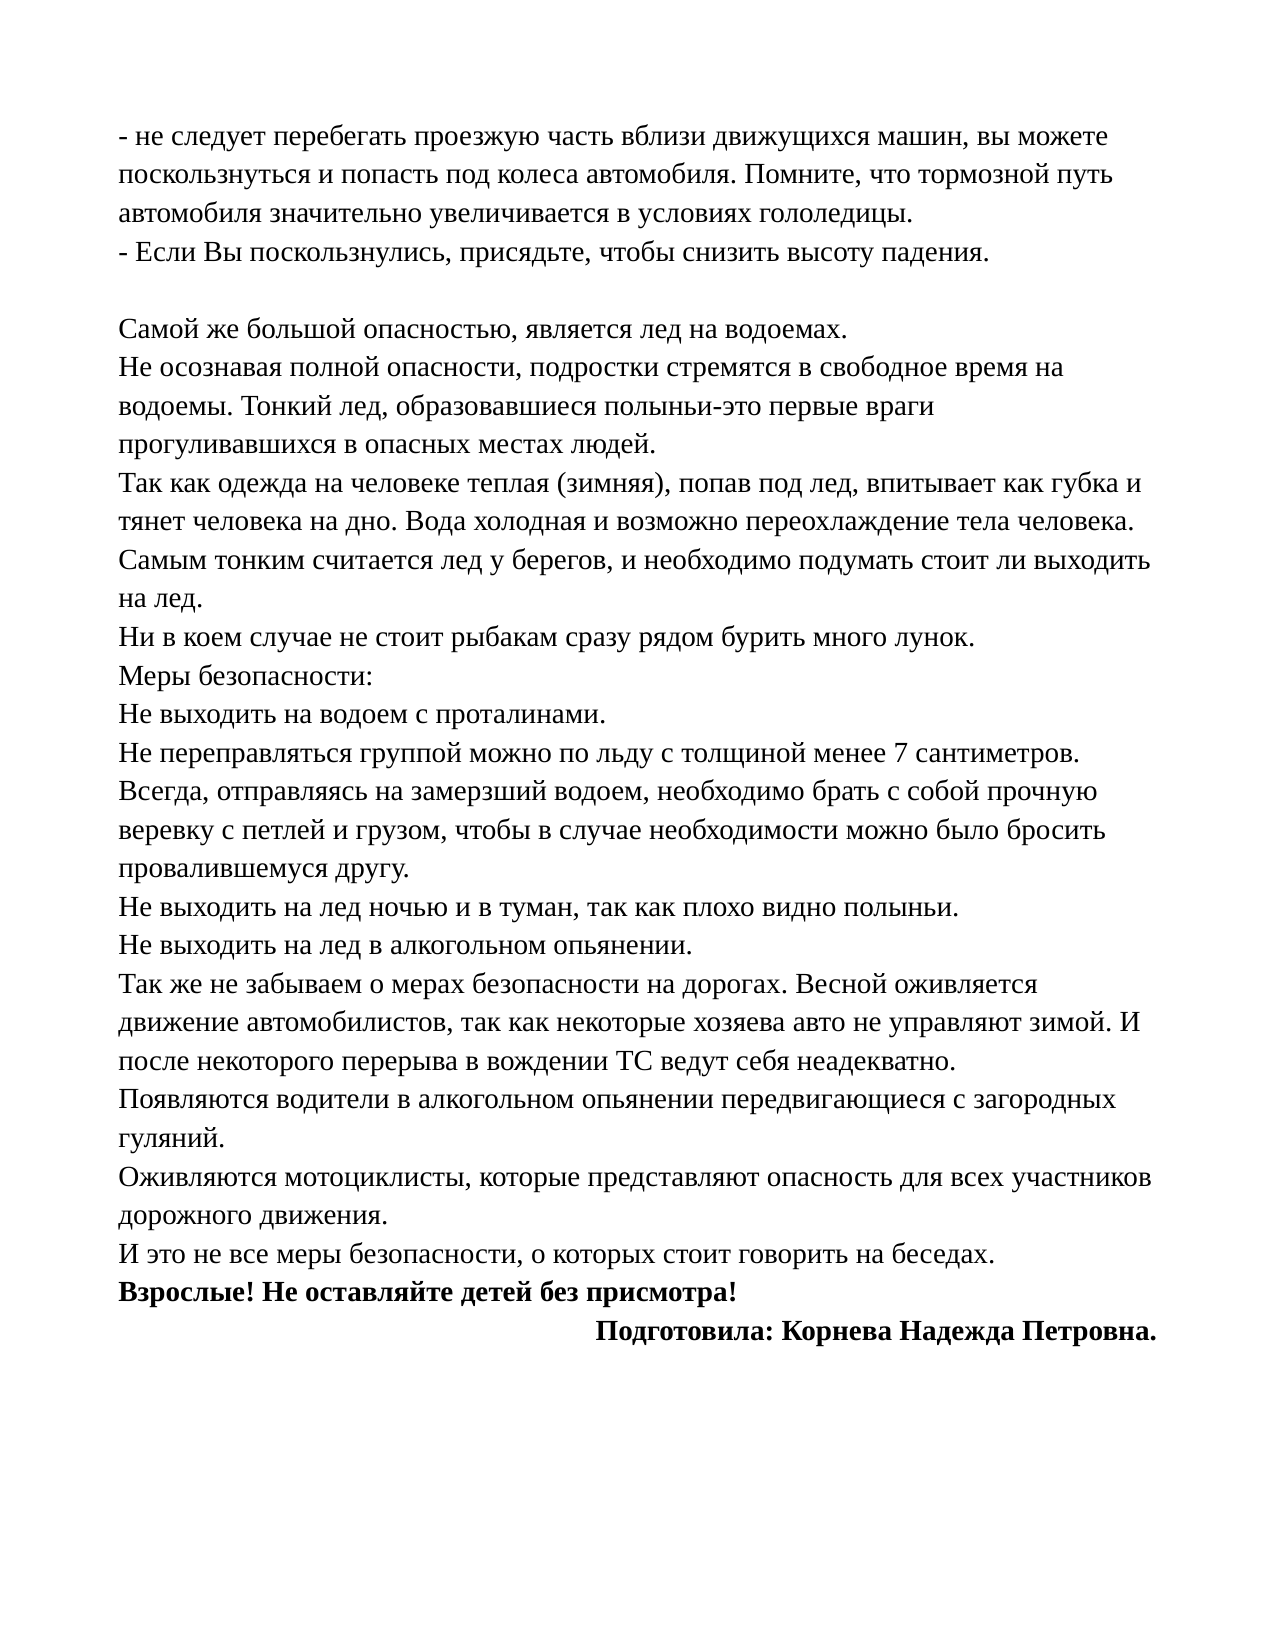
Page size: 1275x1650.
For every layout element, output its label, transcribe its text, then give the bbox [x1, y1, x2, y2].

text - не следует перебегать проезжую часть вблизи движущихся машин, вы можете поскользнуться и попасть под колеса автомобиля. Помните, что тормозной путь автомобиля значительно увеличивается в условиях гололедицы. [118, 118, 1157, 229]
text - Если Вы поскользнулись, присядьте, чтобы снизить высоту падения. [118, 234, 1157, 267]
text Взрослые! Не оставляйте детей без присмотра! [118, 1274, 1157, 1308]
text Ни в коем случае не стоит рыбакам сразу рядом бурить много лунок. [118, 619, 1157, 653]
text Не переправляться группой можно по льду с толщиной менее 7 сантиметров. [118, 735, 1157, 768]
text Не выходить на лед ночью и в туман, так как плохо видно полыньи. [118, 889, 1157, 922]
text Не выходить на лед в алкогольном опьянении. [118, 927, 1157, 961]
text И это не все меры безопасности, о которых стоит говорить на беседах. [118, 1236, 1157, 1269]
text Появляются водители в алкогольном опьянении передвигающиеся с загородных гуляний. [118, 1082, 1157, 1154]
text Так же не забываем о мерах безопасности на дорогах. Весной оживляется движение автомобилистов, так как некоторые хозяева авто не управляют зимой. И после некоторого перерыва в вождении ТС ведут себя неадекватно. [118, 966, 1157, 1077]
text Самой же большой опасностью, является лед на водоемах. [118, 311, 1157, 344]
text Оживляются мотоциклисты, которые представляют опасность для всех участников дорожного движения. [118, 1159, 1157, 1231]
text Не осознавая полной опасности, подростки стремятся в свободное время на водоемы. Тонкий лед, образовавшиеся полыньи-это первые враги прогуливавшихся в опасных местах людей. [118, 349, 1157, 460]
text Не выходить на водоем с проталинами. [118, 696, 1157, 730]
text Подготовила: Корнева Надежда Петровна. [118, 1313, 1157, 1346]
text Так как одежда на человеке теплая (зимняя), попав под лед, впитывает как губка и тянет человека на дно. Вода холодная и возможно переохлаждение тела человека. [118, 465, 1157, 537]
text Меры безопасности: [118, 658, 1157, 691]
text Всегда, отправляясь на замерзший водоем, необходимо брать с собой прочную веревку с петлей и грузом, чтобы в случае необходимости можно было бросить провалившемуся другу. [118, 773, 1157, 884]
text Самым тонким считается лед у берегов, и необходимо подумать стоит ли выходить на лед. [118, 542, 1157, 614]
